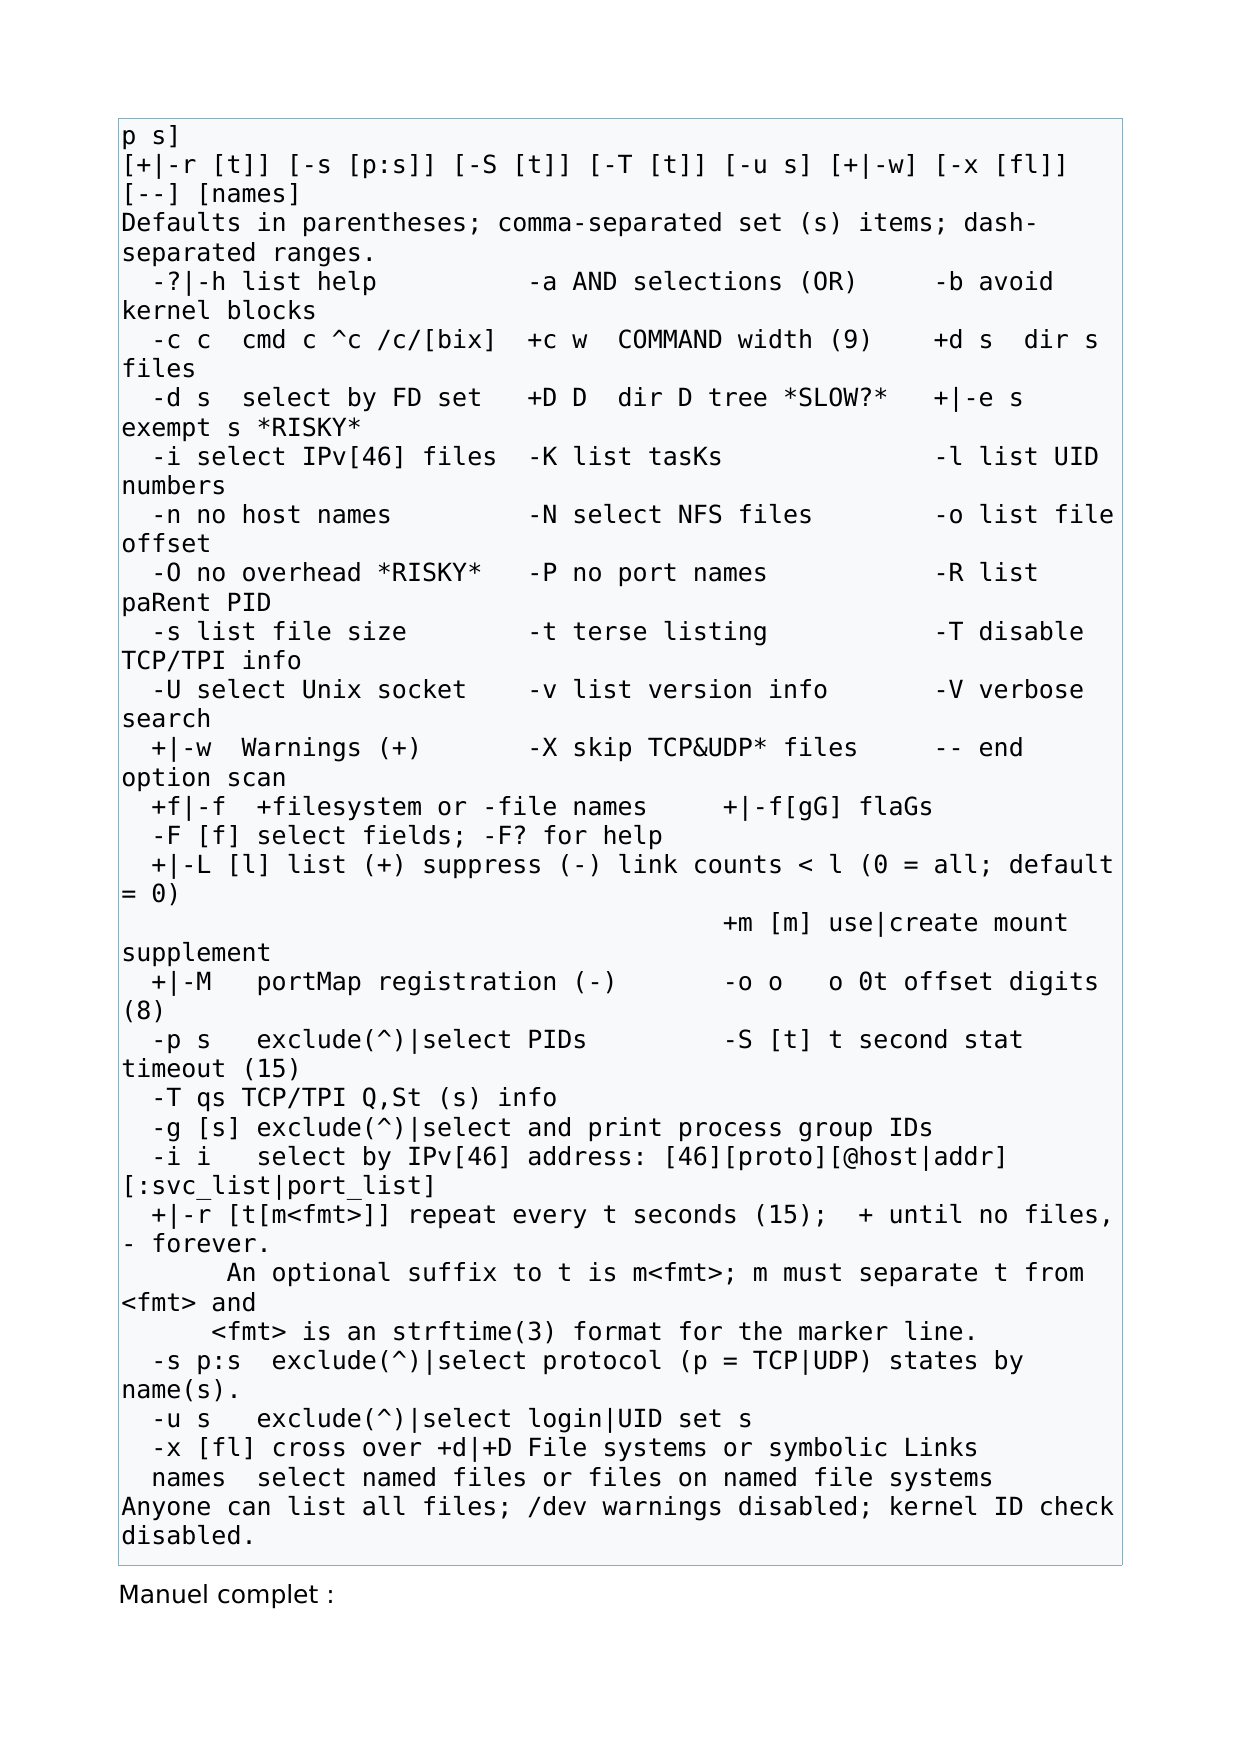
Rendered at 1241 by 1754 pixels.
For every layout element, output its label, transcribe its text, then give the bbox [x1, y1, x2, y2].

text Manuel complet : [118, 1580, 1122, 1609]
table_header p s] [+|-r [t]] [-s [p:s]] [-S [t]] [-T [t]] [-u s] [+|-w] [-x [fl]] [--] [names] Defaults in parentheses; comma-separated set (s) items; dash-separated ranges. -?|-h list help -a AND selections (OR) -b avoid kernel blocks -c c cmd c ^c /c/[bix] +c w COMMAND width (9) +d s dir s files -d s select by FD set +D D dir D tree *SLOW?* +|-e s exempt s *RISKY* -i select IPv[46] files -K list tasKs -l list UID numbers -n no host names -N select NFS files -o list file offset -O no overhead *RISKY* -P no port names -R list paRent PID -s list file size -t terse listing -T disable TCP/TPI info -U select Unix socket -v list version info -V verbose search +|-w Warnings (+) -X skip TCP&UDP* files -- end option scan +f|-f +filesystem or -file names +|-f[gG] flaGs -F [f] select fields; -F? for help +|-L [l] list (+) suppress (-) link counts < l (0 = all; default = 0) +m [m] use|create mount supplement +|-M portMap registration (-) -o o o 0t offset digits (8) -p s exclude(^)|select PIDs -S [t] t second stat timeout (15) -T qs TCP/TPI Q,St (s) info -g [s] exclude(^)|select and print process group IDs -i i select by IPv[46] address: [46][proto][@host|addr][:svc_list|port_list] +|-r [t[m<fmt>]] repeat every t seconds (15); + until no files, - forever. An optional suffix to t is m<fmt>; m must separate t from <fmt> and <fmt> is an strftime(3) format for the marker line. -s p:s exclude(^)|select protocol (p = TCP|UDP) states by name(s). -u s exclude(^)|select login|UID set s -x [fl] cross over +d|+D File systems or symbolic Links names select named files or files on named file systems Anyone can list all files; /dev warnings disabled; kernel ID check disabled. [119, 119, 1122, 1565]
